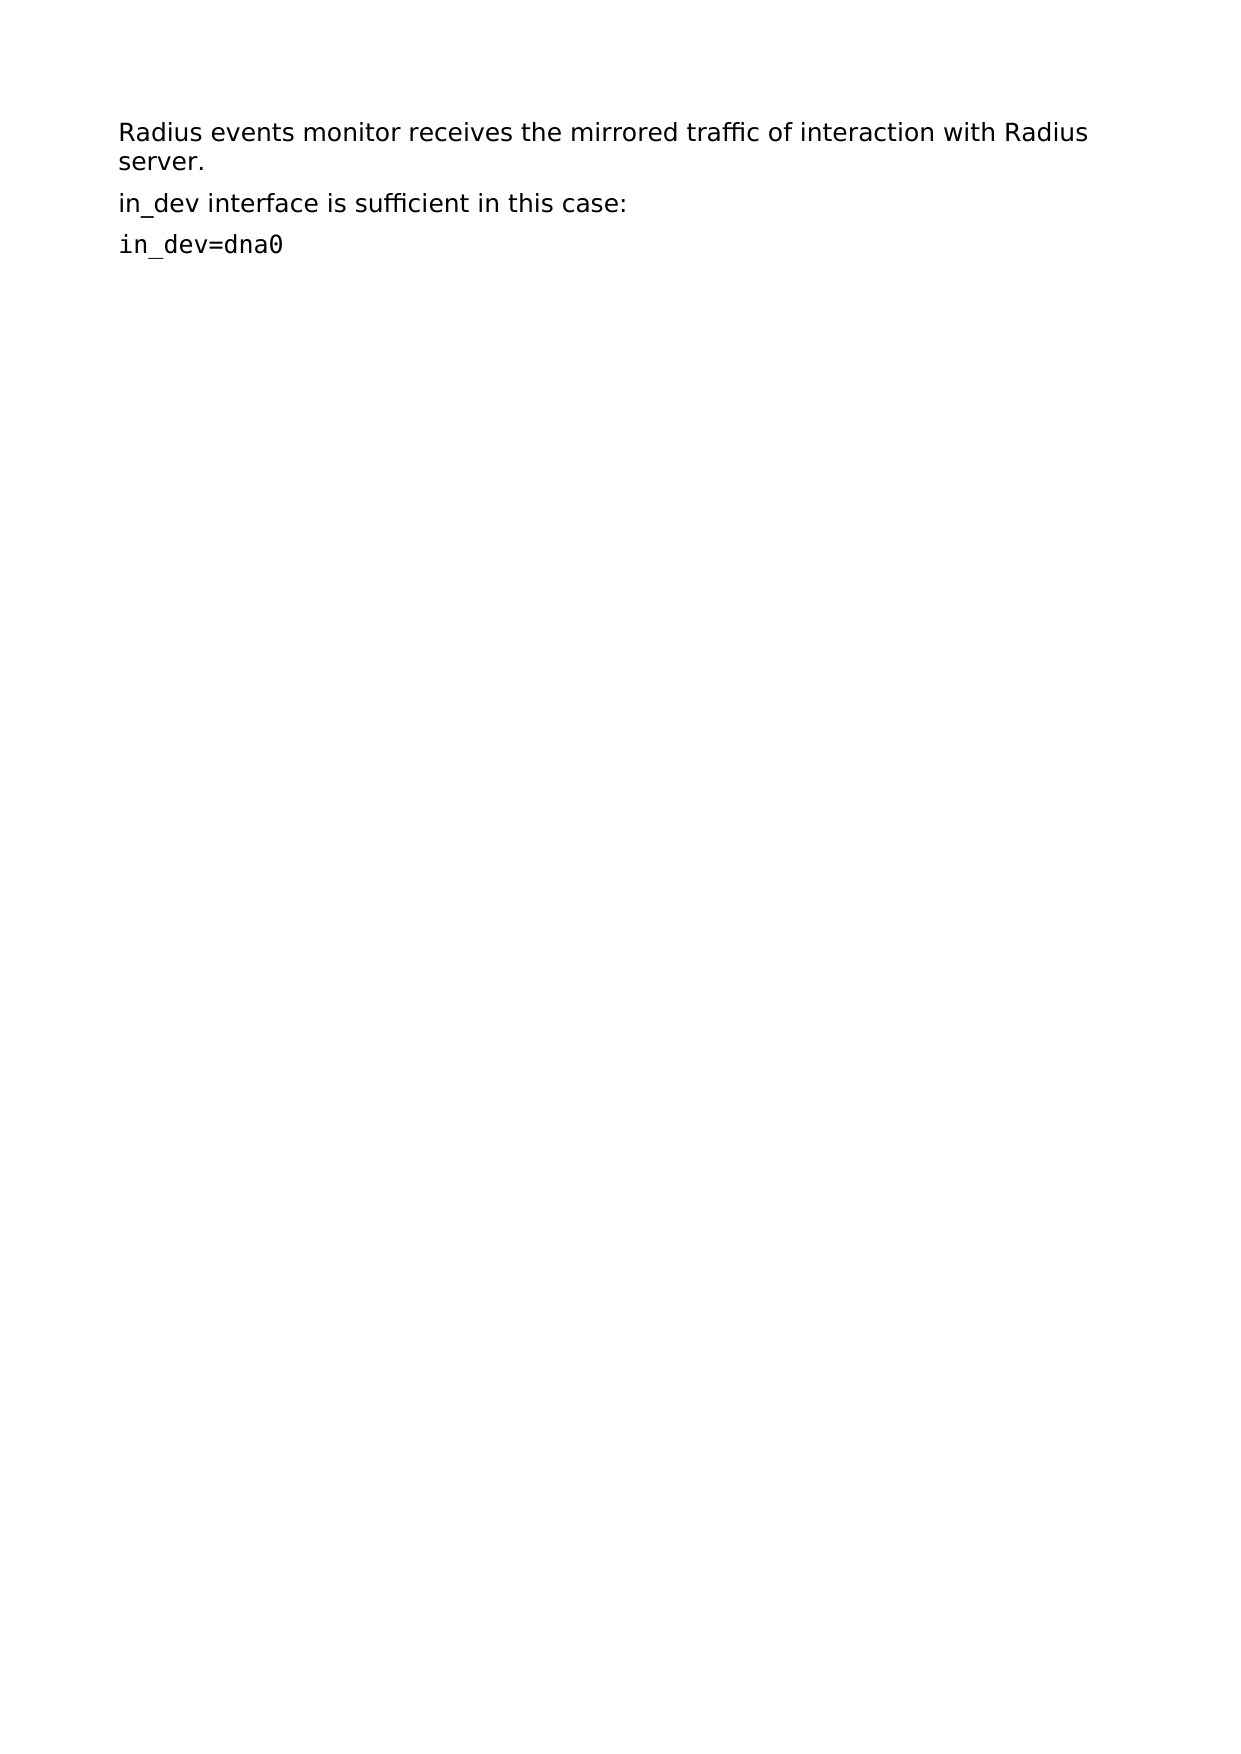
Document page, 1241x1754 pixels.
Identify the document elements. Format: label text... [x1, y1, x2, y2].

text in_dev interface is sufficient in this case: [118, 189, 1122, 218]
text in_dev=dna0 [118, 231, 1122, 260]
text Radius events monitor receives the mirrored traffic of interaction with Radius server. [118, 118, 1122, 176]
